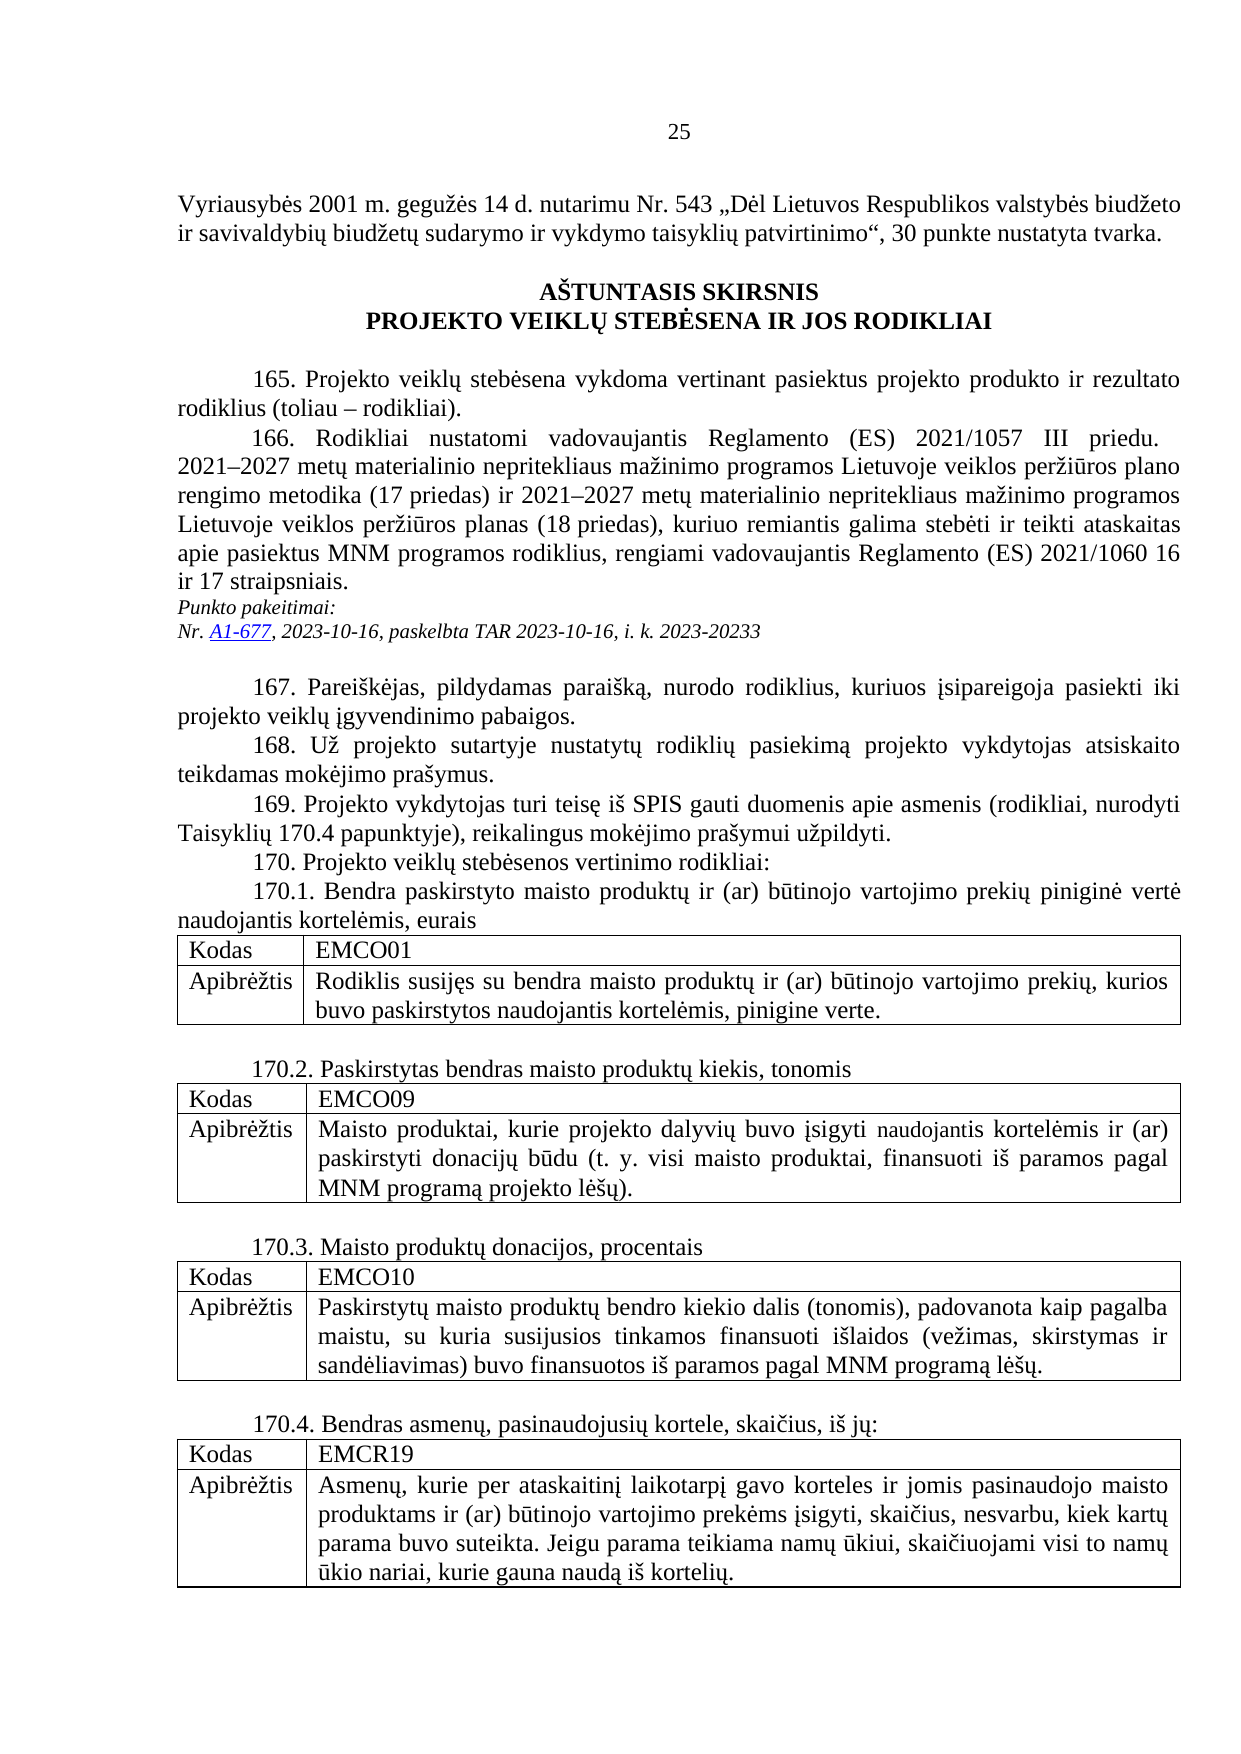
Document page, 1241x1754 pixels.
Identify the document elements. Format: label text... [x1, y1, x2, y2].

text 165. Projekto veiklų stebėsena vykdoma vertinant pasiektus projekto produkto ir rezultato rodiklius (toliau – rodikliai). [177, 364, 1181, 423]
text 170.3. Maisto produktų donacijos, procentais [177, 1232, 1181, 1261]
text 166. Rodikliai nustatomi vadovaujantis Reglamento (ES) 2021/1057 III priedu. 2021–2027 metų materialinio nepritekliaus mažinimo programos Lietuvoje veiklos peržiūros plano rengimo metodika (17 priedas) ir 2021–2027 metų materialinio nepritekliaus mažinimo programos Lietuvoje veiklos peržiūros planas (18 priedas), kuriuo remiantis galima stebėti ir teikti ataskaitas apie pasiektus MNM programos rodiklius, rengiami vadovaujantis Reglamento (ES) 2021/1060 16 ir 17 straipsniais. [177, 423, 1181, 595]
table_header EMCO01 [304, 936, 1180, 965]
table_header Kodas [178, 1084, 306, 1113]
table_header Kodas [178, 936, 303, 965]
table_header EMCO10 [307, 1262, 1180, 1291]
table_header Kodas [178, 1262, 306, 1291]
text 167. Pareiškėjas, pildydamas paraišką, nurodo rodiklius, kuriuos įsipareigoja pasiekti iki projekto veiklų įgyvendinimo pabaigos. [177, 672, 1181, 730]
table_cell Apibrėžtis [178, 1470, 306, 1586]
table_header EMCR19 [307, 1440, 1180, 1469]
text Nr. A1-677, 2023-10-16, paskelbta TAR 2023-10-16, i. k. 2023-20233 [177, 619, 1181, 643]
table_cell Paskirstytų maisto produktų bendro kiekio dalis (tonomis), padovanota kaip pagalba maistu, su kuria susijusios tinkamos finansuoti išlaidos (vežimas, skirstymas ir sandėliavimas) buvo finansuotos iš paramos pagal MNM programą lėšų. [307, 1292, 1180, 1379]
text 170.4. Bendras asmenų, pasinaudojusių kortele, skaičius, iš jų: [177, 1409, 1181, 1438]
text Punkto pakeitimai: [177, 595, 1181, 619]
table_header Kodas [178, 1440, 306, 1469]
table_cell Rodiklis susijęs su bendra maisto produktų ir (ar) būtinojo vartojimo prekių, kurios buvo paskirstytos naudojantis kortelėmis, pinigine verte. [304, 966, 1180, 1024]
table_cell Maisto produktai, kurie projekto dalyvių buvo įsigyti naudojantis kortelėmis ir (ar) paskirstyti donacijų būdu (t. y. visi maisto produktai, finansuoti iš paramos pagal MNM programą projekto lėšų). [307, 1114, 1180, 1202]
table_cell Apibrėžtis [178, 1114, 306, 1202]
text 170.2. Paskirstytas bendras maisto produktų kiekis, tonomis [177, 1054, 1181, 1083]
table_cell Apibrėžtis [178, 966, 303, 1024]
text 170.1. Bendra paskirstyto maisto produktų ir (ar) būtinojo vartojimo prekių piniginė vertė naudojantis kortelėmis, eurais [177, 876, 1181, 934]
table_cell Asmenų, kurie per ataskaitinį laikotarpį gavo korteles ir jomis pasinaudojo maisto produktams ir (ar) būtinojo vartojimo prekėms įsigyti, skaičius, nesvarbu, kiek kartų parama buvo suteikta. Jeigu parama teikiama namų ūkiui, skaičiuojami visi to namų ūkio nariai, kurie gauna naudą iš kortelių. [307, 1470, 1180, 1586]
table_cell Apibrėžtis [178, 1292, 306, 1379]
text AŠTUNTASIS SKIRSNIS [177, 277, 1181, 306]
text 170. Projekto veiklų stebėsenos vertinimo rodikliai: [177, 847, 1181, 876]
text Vyriausybės 2001 m. gegužės 14 d. nutarimu Nr. 543 „Dėl Lietuvos Respublikos valstybės biudžeto ir savivaldybių biudžetų sudarymo ir vykdymo taisyklių patvirtinimo“, 30 punkte nustatyta tvarka. [177, 189, 1181, 248]
text 168. Už projekto sutartyje nustatytų rodiklių pasiekimą projekto vykdytojas atsiskaito teikdamas mokėjimo prašymus. [177, 730, 1181, 789]
text PROJEKTO VEIKLŲ STEBĖSENA IR JOS RODIKLIAI [177, 306, 1181, 335]
table_header EMCO09 [307, 1084, 1180, 1113]
text 169. Projekto vykdytojas turi teisę iš SPIS gauti duomenis apie asmenis (rodikliai, nurodyti Taisyklių 170.4 papunktyje), reikalingus mokėjimo prašymui užpildyti. [177, 789, 1181, 847]
